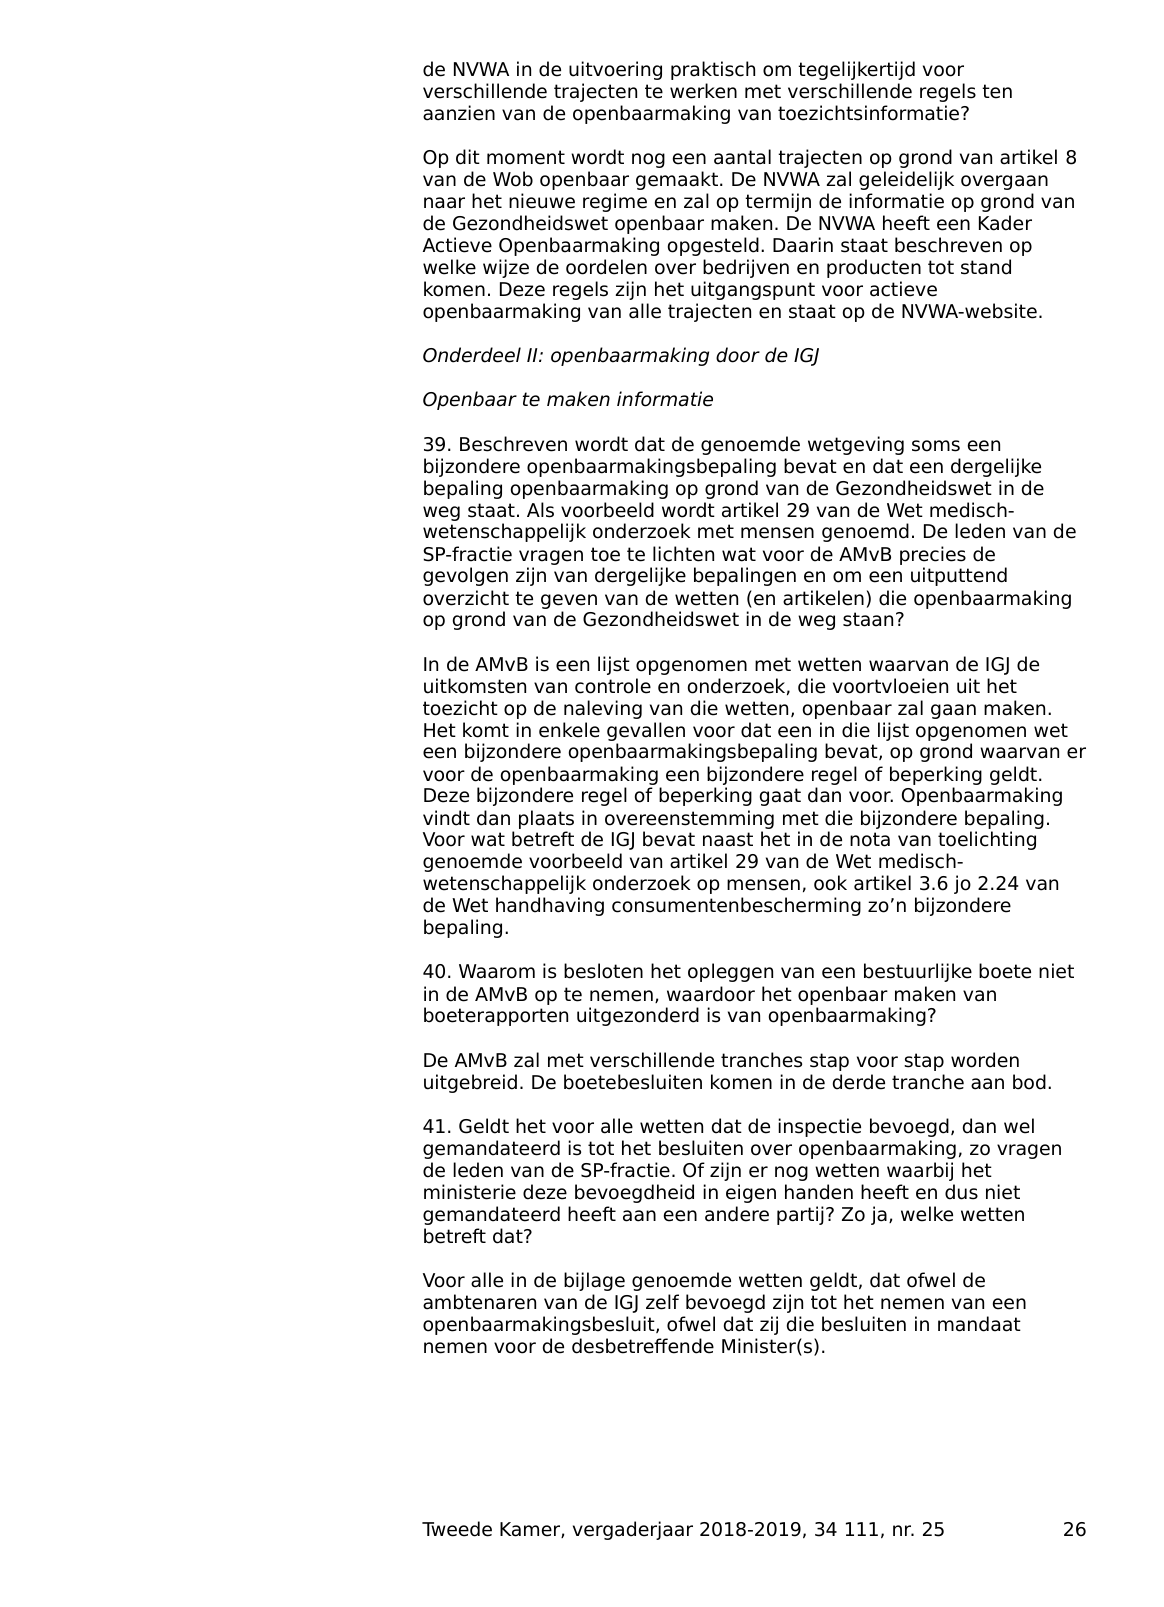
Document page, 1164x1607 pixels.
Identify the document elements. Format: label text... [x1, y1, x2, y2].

text In de AMvB is een lijst opgenomen met wetten waarvan de IGJ de uitkomsten van controle en onderzoek, die voortvloeien uit het toezicht op de naleving van die wetten, openbaar zal gaan maken. Het komt in enkele gevallen voor dat een in die lijst opgenomen wet een bijzondere openbaarmakingsbepaling bevat, op grond waarvan er voor de openbaarmaking een bijzondere regel of beperking geldt. Deze bijzondere regel of beperking gaat dan voor. Openbaarmaking vindt dan plaats in overeenstemming met die bijzondere bepaling. Voor wat betreft de IGJ bevat naast het in de nota van toelichting genoemde voorbeeld van artikel 29 van de Wet medisch-wetenschappelijk onderzoek op mensen, ook artikel 3.6 jo 2.24 van de Wet handhaving consumentenbescherming zo’n bijzondere bepaling. [422, 653, 1087, 939]
subtitle Onderdeel II: openbaarmaking door de IGJ [422, 345, 1087, 367]
text Voor alle in de bijlage genoemde wetten geldt, dat ofwel de ambtenaren van de IGJ zelf bevoegd zijn tot het nemen van een openbaarmakingsbesluit, ofwel dat zij die besluiten in mandaat nemen voor de desbetreffende Minister(s). [422, 1270, 1087, 1358]
text 40. Waarom is besloten het opleggen van een bestuurlijke boete niet in de AMvB op te nemen, waardoor het openbaar maken van boeterapporten uitgezonderd is van openbaarmaking? [422, 961, 1087, 1027]
text Op dit moment wordt nog een aantal trajecten op grond van artikel 8 van de Wob openbaar gemaakt. De NVWA zal geleidelijk overgaan naar het nieuwe regime en zal op termijn de informatie op grond van de Gezondheidswet openbaar maken. De NVWA heeft een Kader Actieve Openbaarmaking opgesteld. Daarin staat beschreven op welke wijze de oordelen over bedrijven en producten tot stand komen. Deze regels zijn het uitgangspunt voor actieve openbaarmaking van alle trajecten en staat op de NVWA-website. [422, 147, 1087, 323]
text De AMvB zal met verschillende tranches stap voor stap worden uitgebreid. De boetebesluiten komen in de derde tranche aan bod. [422, 1049, 1087, 1093]
text de NVWA in de uitvoering praktisch om tegelijkertijd voor verschillende trajecten te werken met verschillende regels ten aanzien van de openbaarmaking van toezichtsinformatie? [422, 59, 1087, 125]
subtitle Openbaar te maken informatie [422, 389, 1087, 411]
text 41. Geldt het voor alle wetten dat de inspectie bevoegd, dan wel gemandateerd is tot het besluiten over openbaarmaking, zo vragen de leden van de SP-fractie. Of zijn er nog wetten waarbij het ministerie deze bevoegdheid in eigen handen heeft en dus niet gemandateerd heeft aan een andere partij? Zo ja, welke wetten betreft dat? [422, 1116, 1087, 1248]
text 39. Beschreven wordt dat de genoemde wetgeving soms een bijzondere openbaarmakingsbepaling bevat en dat een dergelijke bepaling openbaarmaking op grond van de Gezondheidswet in de weg staat. Als voorbeeld wordt artikel 29 van de Wet medisch-wetenschappelijk onderzoek met mensen genoemd. De leden van de SP-fractie vragen toe te lichten wat voor de AMvB precies de gevolgen zijn van dergelijke bepalingen en om een uitputtend overzicht te geven van de wetten (en artikelen) die openbaarmaking op grond van de Gezondheidswet in de weg staan? [422, 433, 1087, 631]
